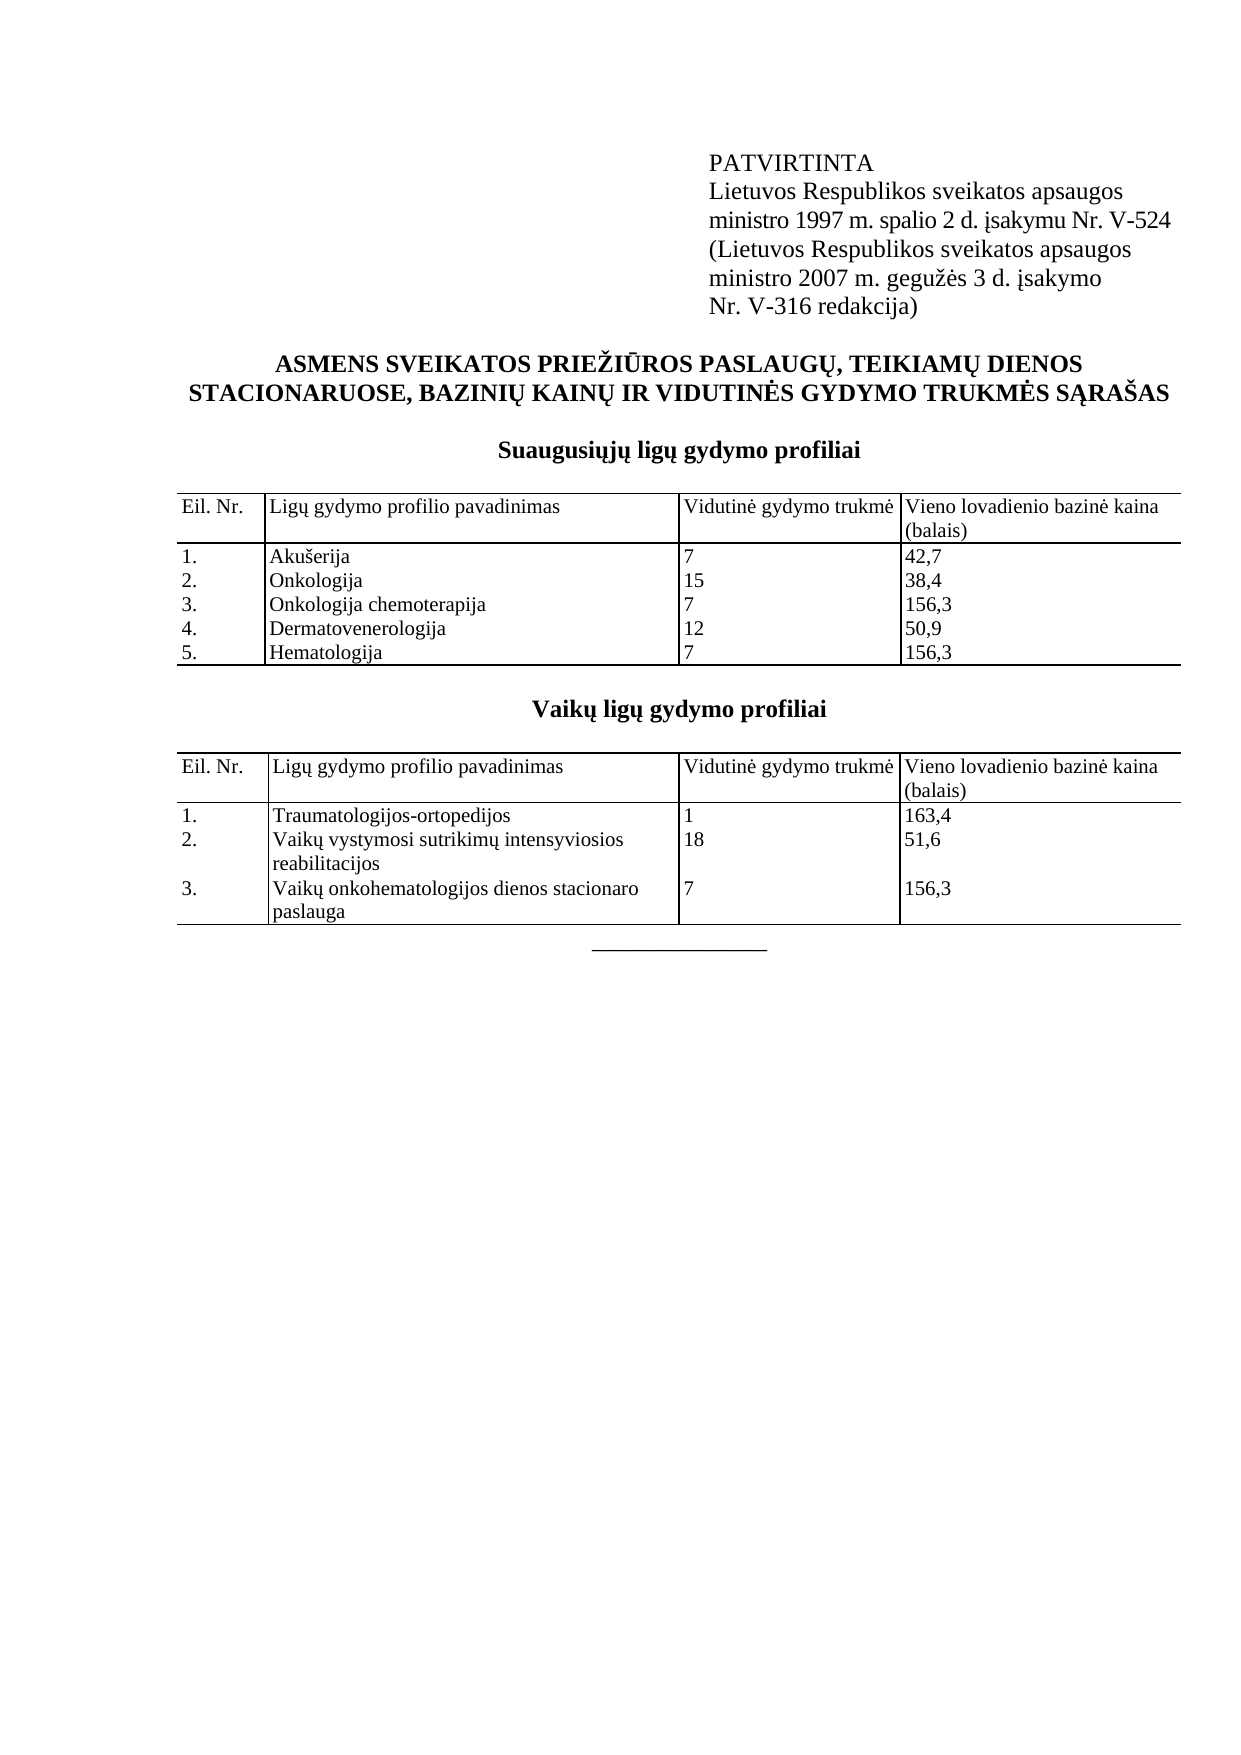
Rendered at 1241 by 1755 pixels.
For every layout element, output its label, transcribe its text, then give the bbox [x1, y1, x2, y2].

table_header Ligų gydymo profilio pavadinimas [269, 754, 678, 802]
text ministro 1997 m. spalio 2 d. įsakymu Nr. V-524 [177, 205, 1181, 234]
text Nr. V-316 redakcija) [177, 291, 1181, 320]
table_header Vidutinė gydymo trukmė [680, 494, 900, 542]
table_header Eil. Nr. [177, 494, 264, 542]
table_cell 50,9 [1177, 616, 1181, 640]
table_cell 1. [177, 803, 181, 827]
table_cell 156,3 [901, 875, 1181, 923]
table_cell 2. [177, 568, 181, 592]
table_cell 4. [177, 616, 181, 640]
table_header Vidutinė gydymo trukmė [680, 754, 899, 802]
text ASMENS SVEIKATOS PRIEŽIŪROS PASLAUGŲ, TEIKIAMŲ DIENOS STACIONARUOSE, BAZINIŲ KAINŲ IR VIDUTINĖS GYDYMO TRUKMĖS SĄRAŠAS [177, 349, 1181, 406]
text PATVIRTINTA [177, 148, 1181, 176]
table_cell 51,6 [901, 827, 1181, 875]
table_cell 5. [177, 640, 181, 664]
text Vaikų ligų gydymo profiliai [177, 694, 1181, 723]
table_cell 3. [177, 592, 181, 616]
table_cell 42,7 [1177, 544, 1181, 568]
text ______________ [177, 925, 1181, 954]
table_cell 1. [177, 544, 181, 568]
table_cell 3. [177, 875, 268, 923]
text (Lietuvos Respublikos sveikatos apsaugos [177, 234, 1181, 263]
table_cell 1. [264, 803, 268, 827]
table_cell 18 [680, 827, 899, 875]
text Suaugusiųjų ligų gydymo profiliai [177, 435, 1181, 464]
table_header Eil. Nr. [177, 754, 268, 802]
text Lietuvos Respublikos sveikatos apsaugos [177, 176, 1181, 205]
table_cell 7 [680, 875, 899, 923]
table_header Ligų gydymo profilio pavadinimas [266, 494, 678, 542]
table_cell 2. [177, 827, 268, 875]
text ministro 2007 m. gegužės 3 d. įsakymo [177, 263, 1181, 291]
table_cell 38,4 [1177, 568, 1181, 592]
